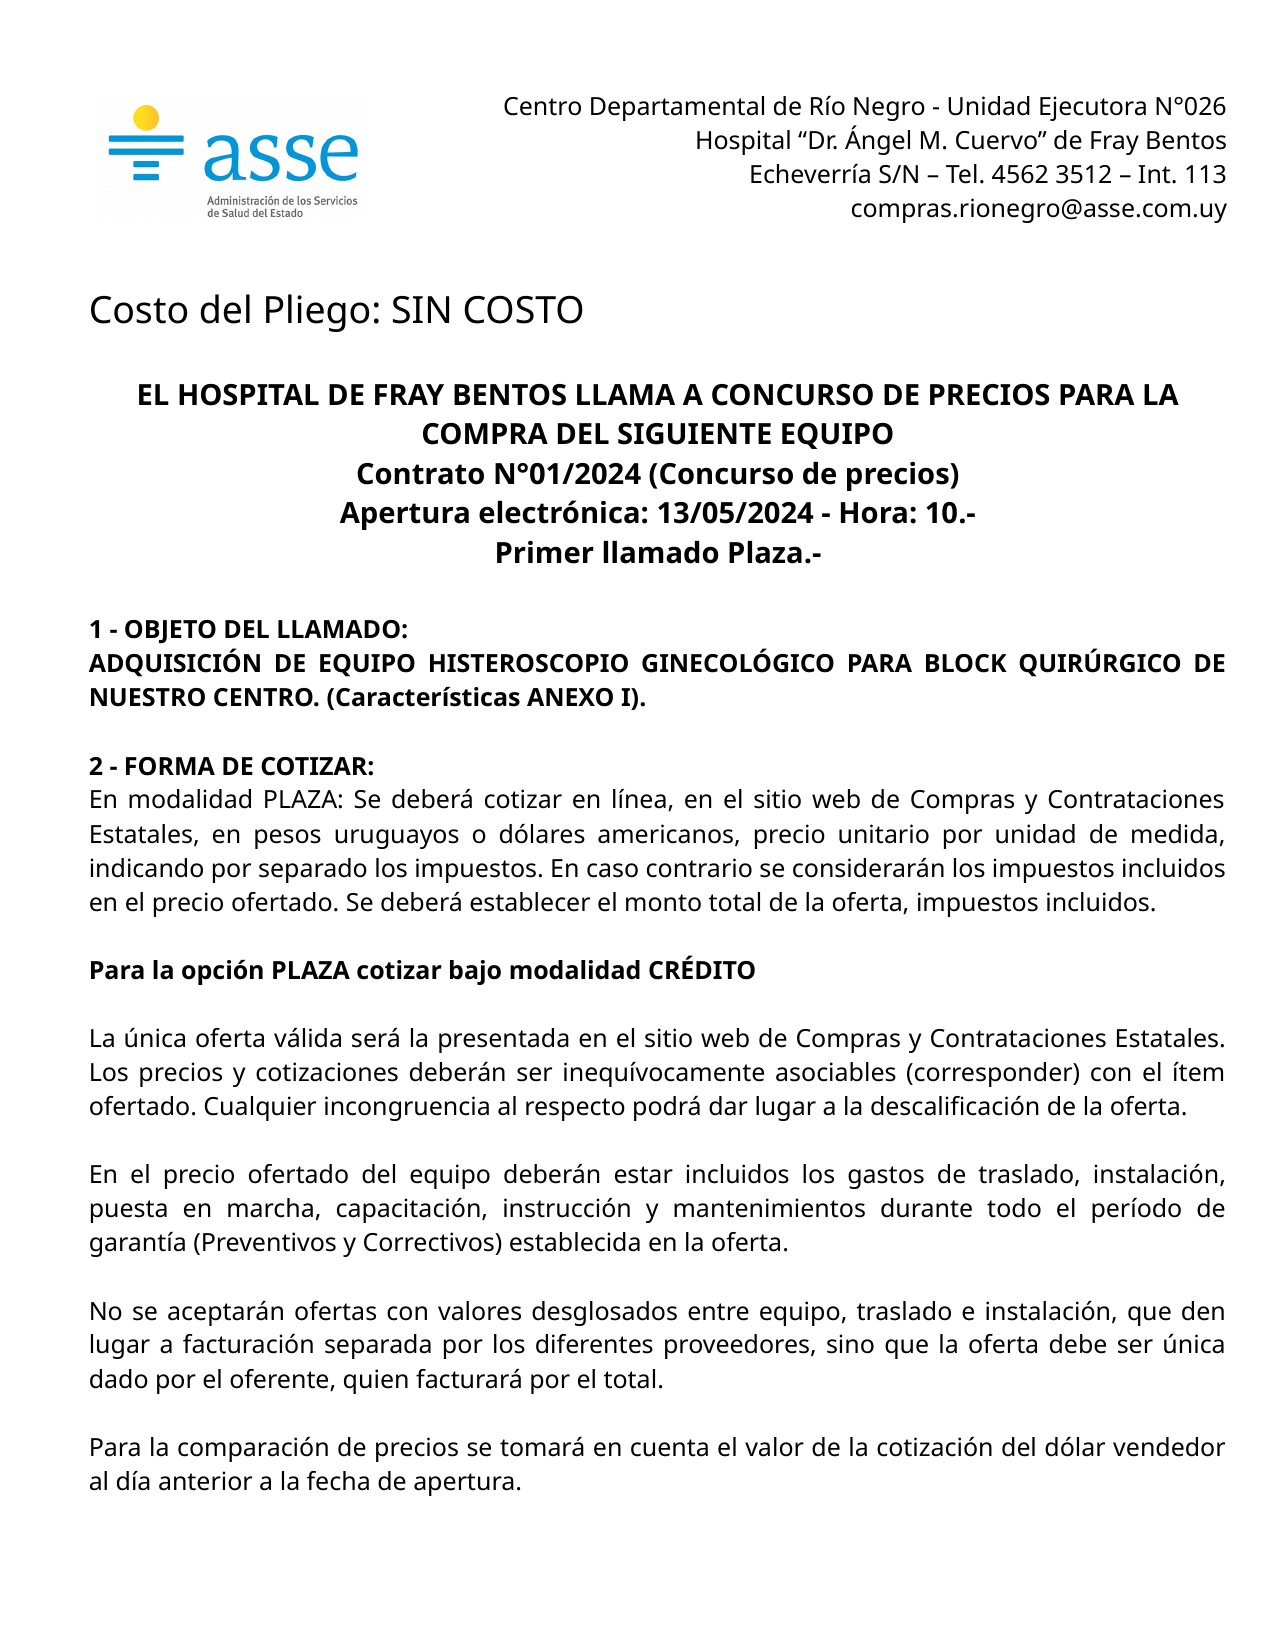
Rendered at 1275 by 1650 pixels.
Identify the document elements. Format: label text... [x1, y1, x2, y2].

text La única oferta válida será la presentada en el sitio web de Compras y Contrataciones Estatales. Los precios y cotizaciones deberán ser inequívocamente asociables (corresponder) con el ítem ofertado. Cualquier incongruencia al respecto podrá dar lugar a la descalificación de la oferta. [88, 1021, 1227, 1123]
text En el precio ofertado del equipo deberán estar incluidos los gastos de traslado, instalación, puesta en marcha, capacitación, instrucción y mantenimientos durante todo el período de garantía (Preventivos y Correctivos) establecida en la oferta. [88, 1157, 1227, 1259]
text Apertura electrónica: 13/05/2024 - Hora: 10.- [88, 493, 1227, 532]
text No se aceptarán ofertas con valores desglosados entre equipo, traslado e instalación, que den lugar a facturación separada por los diferentes proveedores, sino que la oferta debe ser única dado por el oferente, quien facturará por el total. [88, 1293, 1227, 1395]
picture [94, 100, 370, 220]
text ADQUISICIÓN DE EQUIPO HISTEROSCOPIO GINECOLÓGICO PARA BLOCK QUIRÚRGICO DE NUESTRO CENTRO. (Características ANEXO I). [88, 646, 1227, 714]
text Para la opción PLAZA cotizar bajo modalidad CRÉDITO [88, 952, 1227, 987]
text 1 - OBJETO DEL LLAMADO: [88, 612, 1227, 646]
text Costo del Pliego: SIN COSTO [88, 283, 1227, 334]
text 2 - FORMA DE COTIZAR: [88, 748, 1227, 782]
text EL HOSPITAL DE FRAY BENTOS LLAMA A CONCURSO DE PRECIOS PARA LA COMPRA DEL SIGUIENTE EQUIPO [88, 374, 1227, 453]
text Primer llamado Plaza.- [88, 532, 1227, 572]
text Contrato N°01/2024 (Concurso de precios) [88, 453, 1227, 493]
text Para la comparación de precios se tomará en cuenta el valor de la cotización del dólar vendedor al día anterior a la fecha de apertura. [88, 1429, 1227, 1497]
text En modalidad PLAZA: Se deberá cotizar en línea, en el sitio web de Compras y Contrataciones Estatales, en pesos uruguayos o dólares americanos, precio unitario por unidad de medida, indicando por separado los impuestos. En caso contrario se considerarán los impuestos incluidos en el precio ofertado. Se deberá establecer el monto total de la oferta, impuestos incluidos. [88, 782, 1227, 918]
